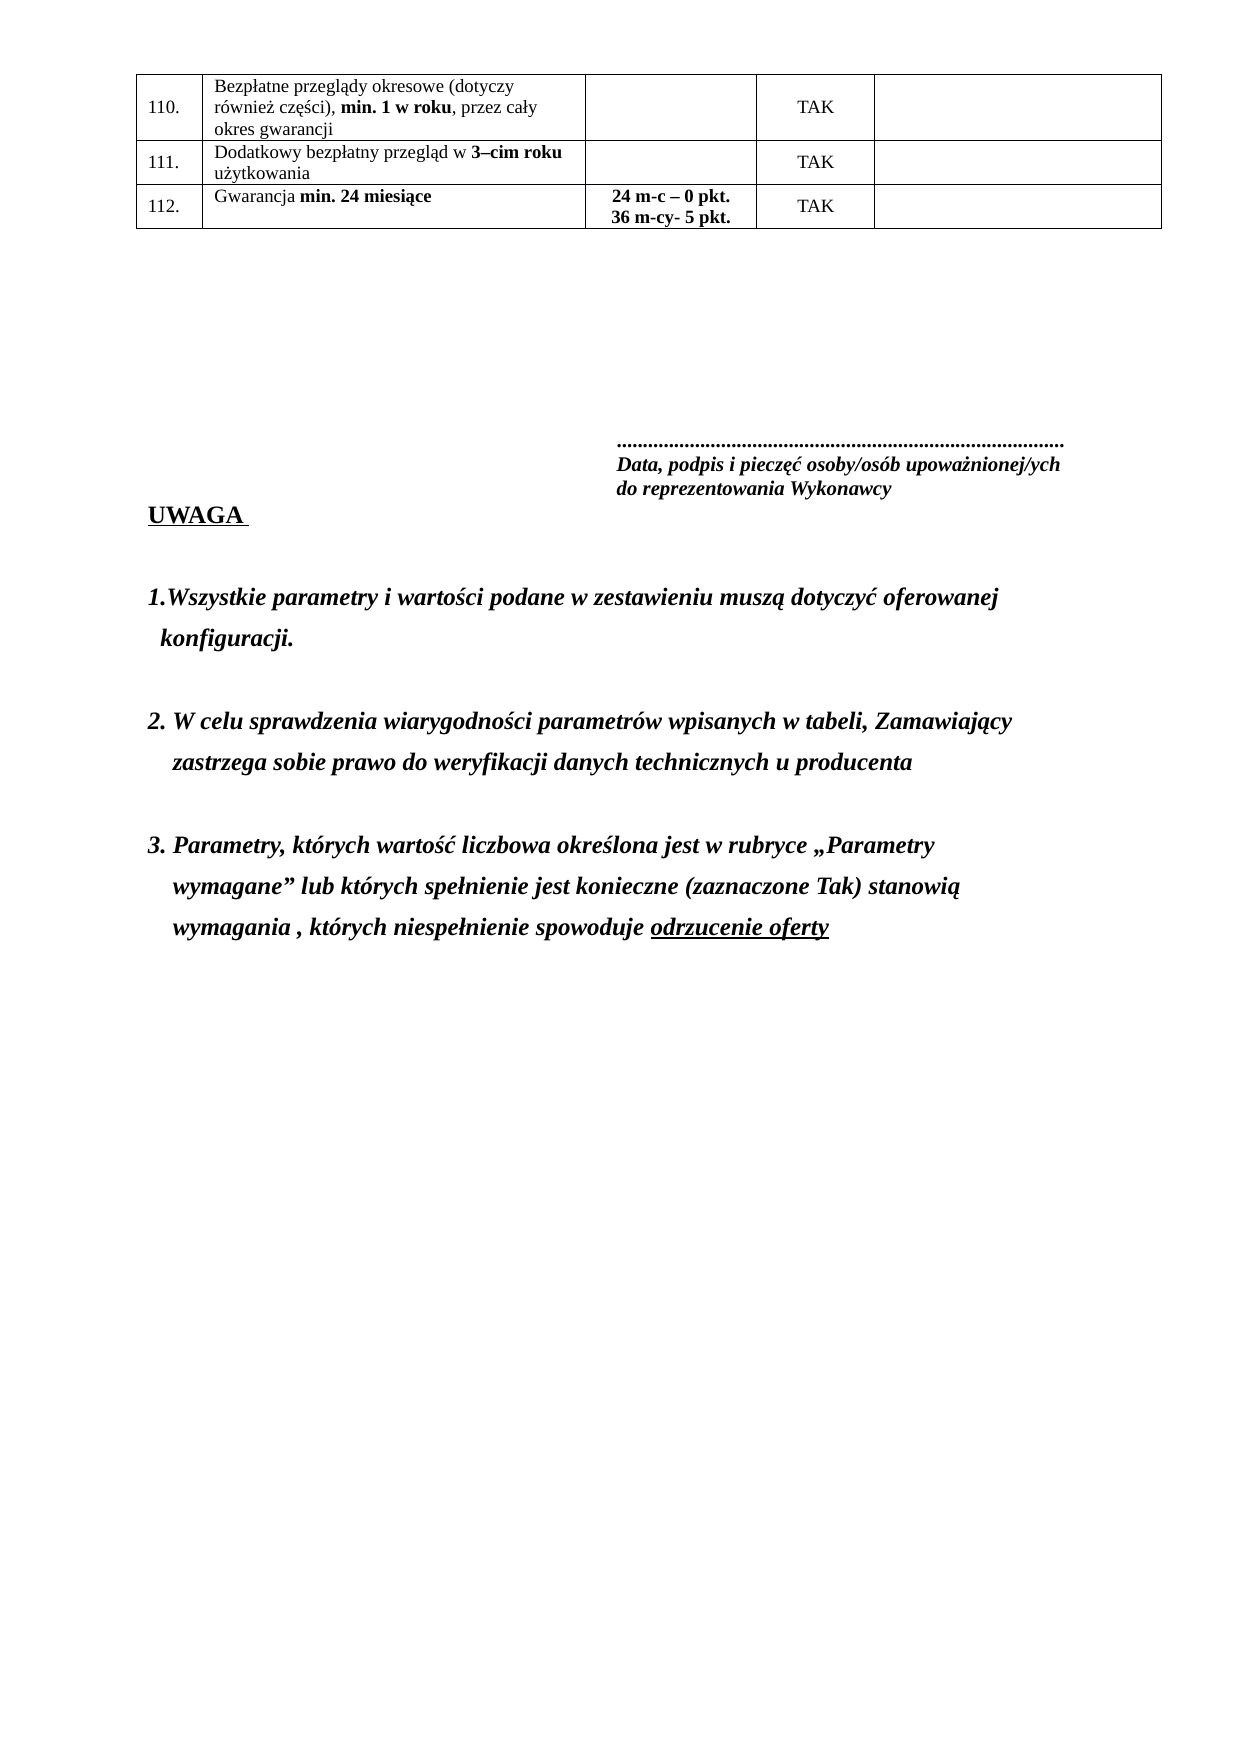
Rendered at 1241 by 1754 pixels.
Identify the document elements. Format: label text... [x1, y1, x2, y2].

table_cell 24 m-c – 0 pkt. 36 m-cy- 5 pkt. [586, 185, 756, 228]
table_cell [137, 75, 202, 139]
table_cell TAK [757, 141, 874, 184]
table_cell [875, 75, 1161, 139]
table_cell Bezpłatne przeglądy okresowe (dotyczy również części), min. 1 w roku, przez cały okres gwarancji [203, 75, 585, 139]
table_cell [875, 141, 1161, 184]
table_cell TAK [757, 75, 874, 139]
text UWAGA [148, 500, 1093, 528]
text do reprezentowania Wykonawcy [148, 476, 1093, 500]
table_cell [137, 185, 202, 228]
text ...................................................................................... [148, 427, 1093, 452]
text zastrzega sobie prawo do weryfikacji danych technicznych u producenta [148, 747, 1093, 776]
table_cell TAK [757, 185, 874, 228]
text 3. Parametry, których wartość liczbowa określona jest w rubryce „Parametry [148, 830, 1093, 858]
table_cell [586, 75, 756, 139]
table_cell [875, 185, 1161, 228]
text konfiguracji. [148, 623, 1093, 652]
text 1.Wszystkie parametry i wartości podane w zestawieniu muszą dotyczyć oferowanej [148, 582, 1093, 611]
text wymagane” lub których spełnienie jest konieczne (zaznaczone Tak) stanowią [148, 871, 1093, 900]
text wymagania , których niespełnienie spowoduje odrzucenie oferty [148, 912, 1093, 941]
text Data, podpis i pieczęć osoby/osób upoważnionej/ych [148, 452, 1093, 476]
table_cell [137, 141, 202, 184]
table_cell Dodatkowy bezpłatny przegląd w 3–cim roku użytkowania [203, 141, 585, 184]
table_cell [586, 141, 756, 184]
table_cell Gwarancja min. 24 miesiące [203, 185, 585, 228]
text 2. W celu sprawdzenia wiarygodności parametrów wpisanych w tabeli, Zamawiający [148, 706, 1093, 735]
